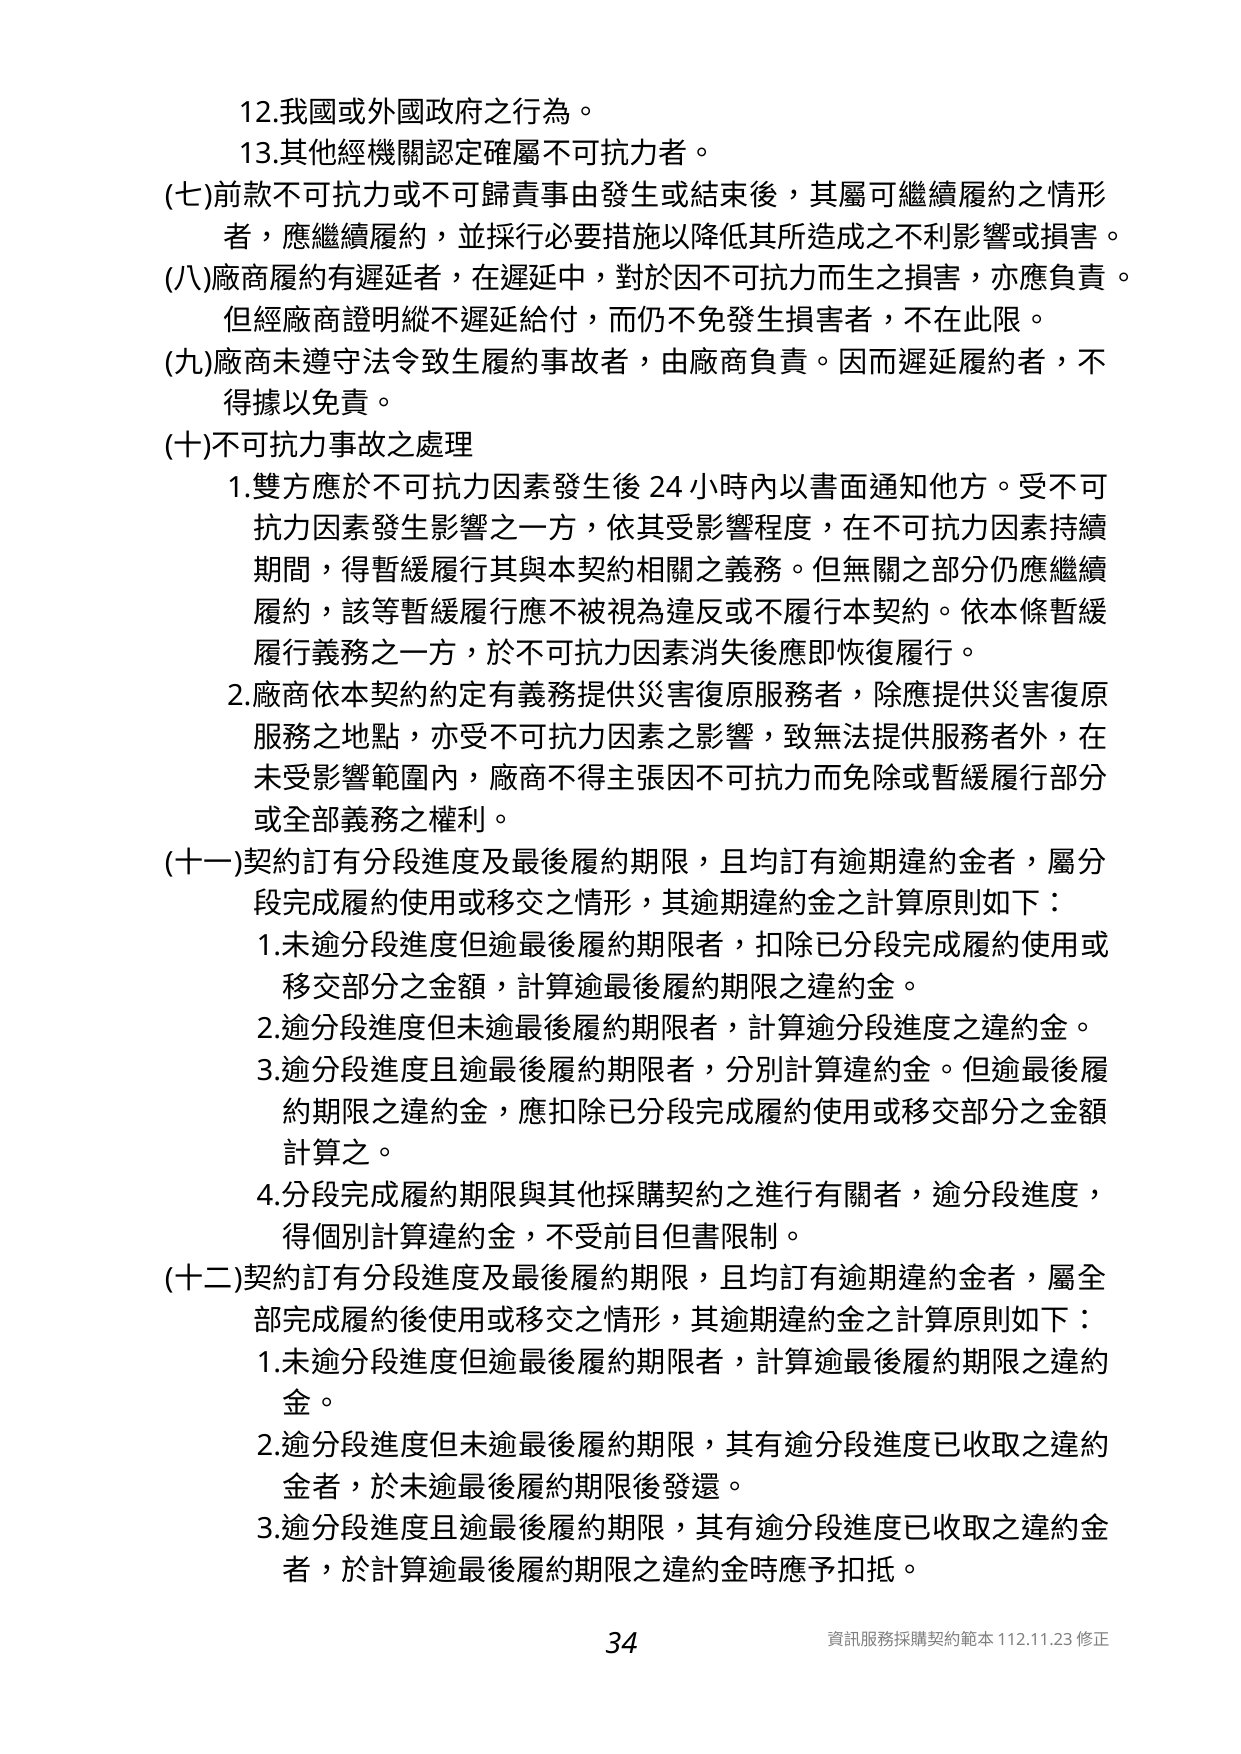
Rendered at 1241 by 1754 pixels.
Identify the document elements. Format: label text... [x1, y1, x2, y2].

text (八)廠商履約有遲延者，在遲延中，對於因不可抗力而生之損害，亦應負責。但經廠商證明縱不遲延給付，而仍不免發生損害者，不在此限。 [164, 255, 1109, 339]
text (十)不可抗力事故之處理 [164, 422, 1109, 464]
text 3.逾分段進度且逾最後履約期限，其有逾分段進度已收取之違約金者，於計算逾最後履約期限之違約金時應予扣抵。 [256, 1505, 1109, 1589]
text 12.我國或外國政府之行為。 [238, 89, 1109, 130]
text 13.其他經機關認定確屬不可抗力者。 [238, 130, 1109, 172]
text 2.逾分段進度但未逾最後履約期限者，計算逾分段進度之違約金。 [256, 1005, 1109, 1047]
text (七)前款不可抗力或不可歸責事由發生或結束後，其屬可繼續履約之情形者，應繼續履約，並採行必要措施以降低其所造成之不利影響或損害。 [164, 172, 1109, 255]
text 2.廠商依本契約約定有義務提供災害復原服務者，除應提供災害復原服務之地點，亦受不可抗力因素之影響，致無法提供服務者外，在未受影響範圍內，廠商不得主張因不可抗力而免除或暫緩履行部分或全部義務之權利。 [227, 672, 1109, 839]
text (十一)契約訂有分段進度及最後履約期限，且均訂有逾期違約金者，屬分段完成履約使用或移交之情形，其逾期違約金之計算原則如下： [164, 839, 1109, 922]
text 1.未逾分段進度但逾最後履約期限者，扣除已分段完成履約使用或移交部分之金額，計算逾最後履約期限之違約金。 [256, 922, 1109, 1005]
text 3.逾分段進度且逾最後履約期限者，分別計算違約金。但逾最後履約期限之違約金，應扣除已分段完成履約使用或移交部分之金額計算之。 [256, 1047, 1109, 1172]
text (九)廠商未遵守法令致生履約事故者，由廠商負責。因而遲延履約者，不得據以免責。 [164, 339, 1109, 422]
text 4.分段完成履約期限與其他採購契約之進行有關者，逾分段進度，得個別計算違約金，不受前目但書限制。 [256, 1172, 1109, 1255]
text 2.逾分段進度但未逾最後履約期限，其有逾分段進度已收取之違約金者，於未逾最後履約期限後發還。 [256, 1422, 1109, 1505]
text (十二)契約訂有分段進度及最後履約期限，且均訂有逾期違約金者，屬全部完成履約後使用或移交之情形，其逾期違約金之計算原則如下： [164, 1255, 1109, 1339]
text 1.未逾分段進度但逾最後履約期限者，計算逾最後履約期限之違約金。 [256, 1339, 1109, 1422]
text 1.雙方應於不可抗力因素發生後24小時內以書面通知他方。受不可抗力因素發生影響之一方，依其受影響程度，在不可抗力因素持續期間，得暫緩履行其與本契約相關之義務。但無關之部分仍應繼續履約，該等暫緩履行應不被視為違反或不履行本契約。依本條暫緩履行義務之一方，於不可抗力因素消失後應即恢復履行。 [227, 464, 1109, 672]
